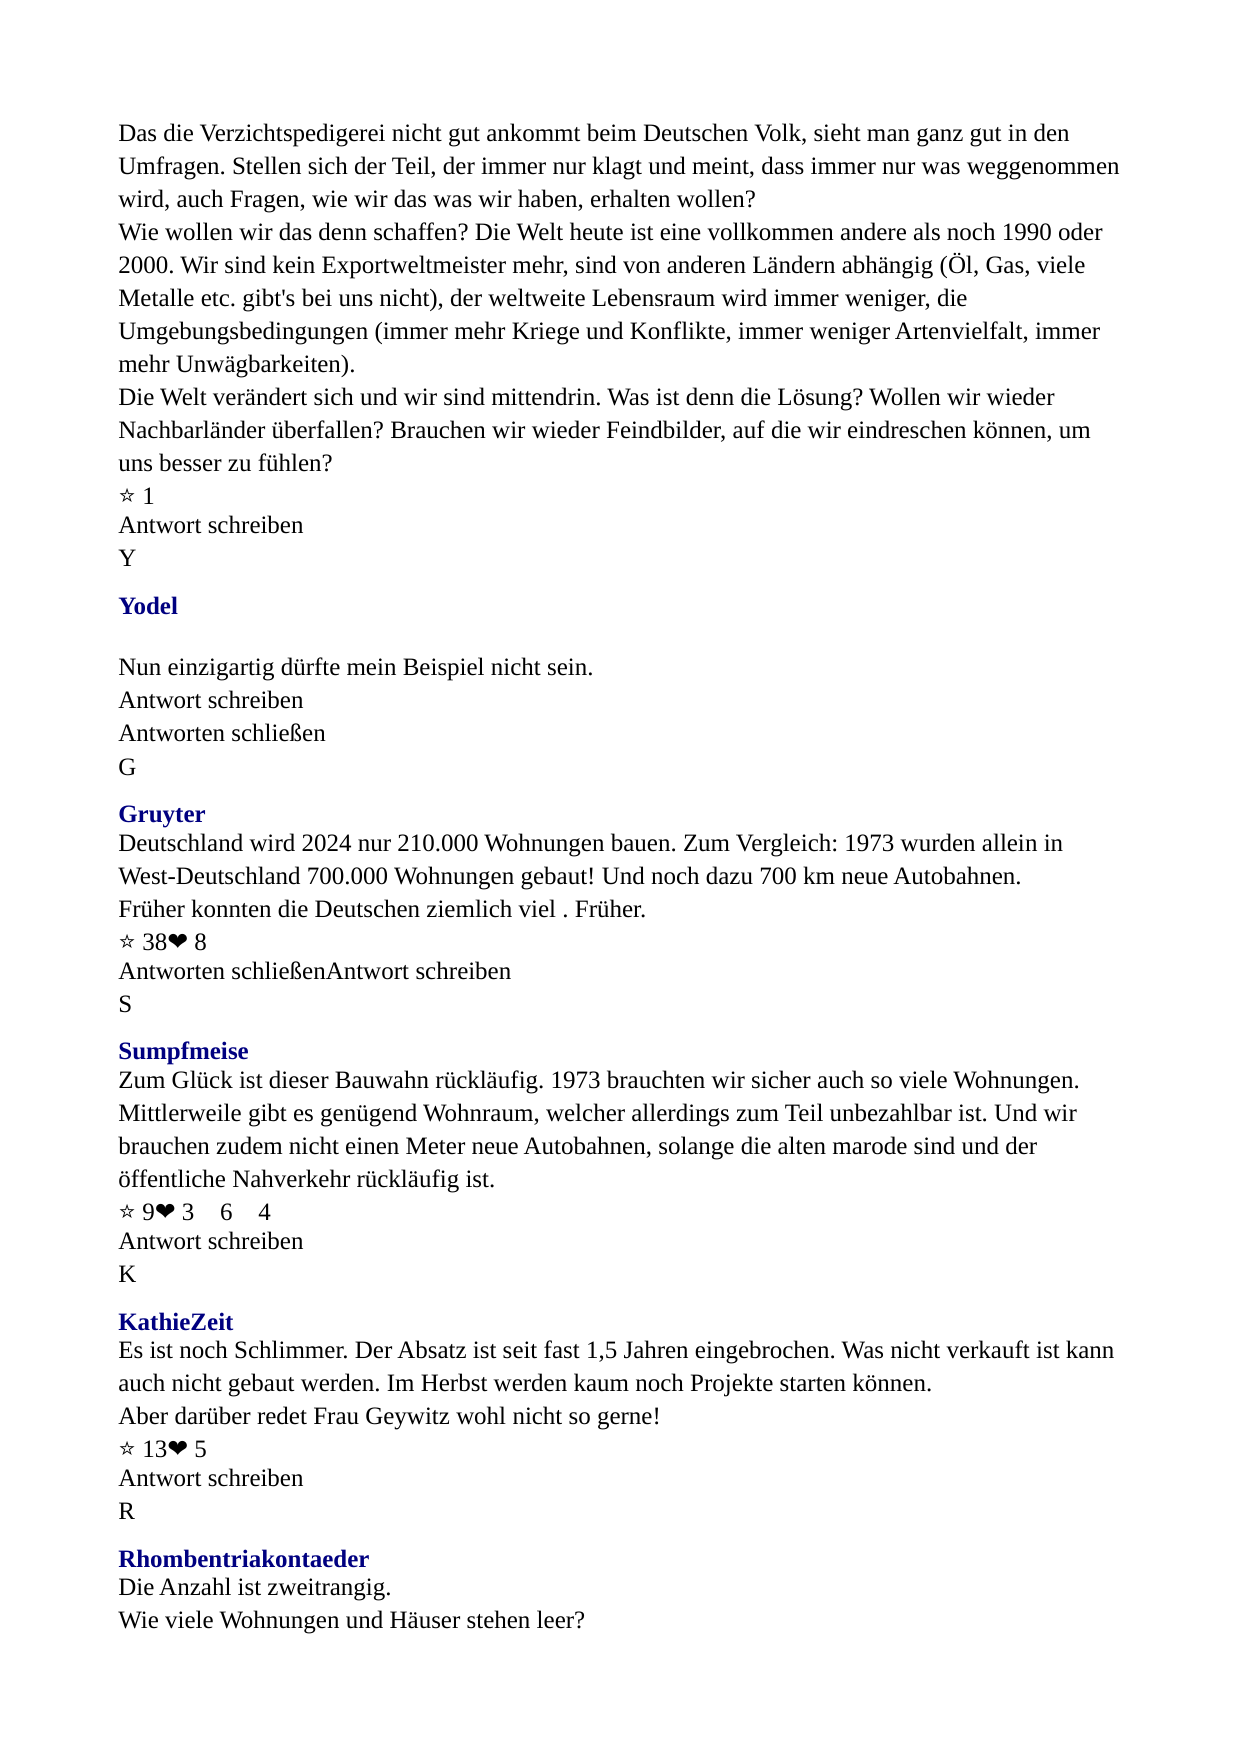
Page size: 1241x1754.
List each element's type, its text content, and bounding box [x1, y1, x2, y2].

text Antworten schließenAntwort schreiben [118, 956, 1122, 984]
text Wie wollen wir das denn schaffen? Die Welt heute ist eine vollkommen andere als noch 1990 oder 2000. Wir sind kein Exportweltmeister mehr, sind von anderen Ländern abhängig (Öl, Gas, viele Metalle etc. gibt's bei uns nicht), der weltweite Lebensraum wird immer weniger, die Umgebungsbedingungen (immer mehr Kriege und Konflikte, immer weniger Artenvielfalt, immer mehr Unwägbarkeiten). [118, 217, 1122, 378]
text Die Anzahl ist zweitrangig. [118, 1572, 1122, 1601]
text Antworten schließen [118, 718, 1122, 747]
text Früher konnten die Deutschen ziemlich viel . Früher. [118, 894, 1122, 923]
text Antwort schreiben [118, 686, 1122, 714]
text ⭐️ 13❤️ 5 [118, 1434, 1122, 1463]
text S [118, 989, 1122, 1017]
subtitle KathieZeit [118, 1307, 1122, 1335]
text Aber darüber redet Frau Geywitz wohl nicht so gerne! [118, 1401, 1122, 1430]
text Zum Glück ist dieser Bauwahn rückläufig. 1973 brauchten wir sicher auch so viele Wohnungen. Mittlerweile gibt es genügend Wohnraum, welcher allerdings zum Teil unbezahlbar ist. Und wir brauchen zudem nicht einen Meter neue Autobahnen, solange die alten marode sind und der öffentliche Nahverkehr rückläufig ist. [118, 1065, 1122, 1193]
text ⭐️ 9❤️ 3🙁 6🤨 4 [118, 1197, 1122, 1226]
subtitle Yodel [118, 591, 1122, 619]
text K [118, 1259, 1122, 1288]
text Deutschland wird 2024 nur 210.000 Wohnungen bauen. Zum Vergleich: 1973 wurden allein in West-Deutschland 700.000 Wohnungen gebaut! Und noch dazu 700 km neue Autobahnen. [118, 828, 1122, 890]
text Antwort schreiben [118, 1226, 1122, 1255]
subtitle Sumpfmeise [118, 1036, 1122, 1065]
text Antwort schreiben [118, 510, 1122, 539]
text Antwort schreiben [118, 1463, 1122, 1492]
subtitle Rhombentriakontaeder [118, 1544, 1122, 1572]
subtitle Gruyter [118, 799, 1122, 828]
text Es ist noch Schlimmer. Der Absatz ist seit fast 1,5 Jahren eingebrochen. Was nicht verkauft ist kann auch nicht gebaut werden. Im Herbst werden kaum noch Projekte starten können. [118, 1335, 1122, 1397]
text Nun einzigartig dürfte mein Beispiel nicht sein. [118, 652, 1122, 681]
text R [118, 1496, 1122, 1525]
text Das die Verzichtspedigerei nicht gut ankommt beim Deutschen Volk, sieht man ganz gut in den Umfragen. Stellen sich der Teil, der immer nur klagt und meint, dass immer nur was weggenommen wird, auch Fragen, wie wir das was wir haben, erhalten wollen? [118, 118, 1122, 213]
text Die Welt verändert sich und wir sind mittendrin. Was ist denn die Lösung? Wollen wir wieder Nachbarländer überfallen? Brauchen wir wieder Feindbilder, auf die wir eindreschen können, um uns besser zu fühlen? [118, 382, 1122, 477]
text Y [118, 543, 1122, 572]
text ⭐️ 1 [118, 481, 1122, 510]
text Wie viele Wohnungen und Häuser stehen leer? [118, 1606, 1122, 1634]
text G [118, 752, 1122, 780]
text ⭐️ 38❤️ 8 [118, 927, 1122, 956]
